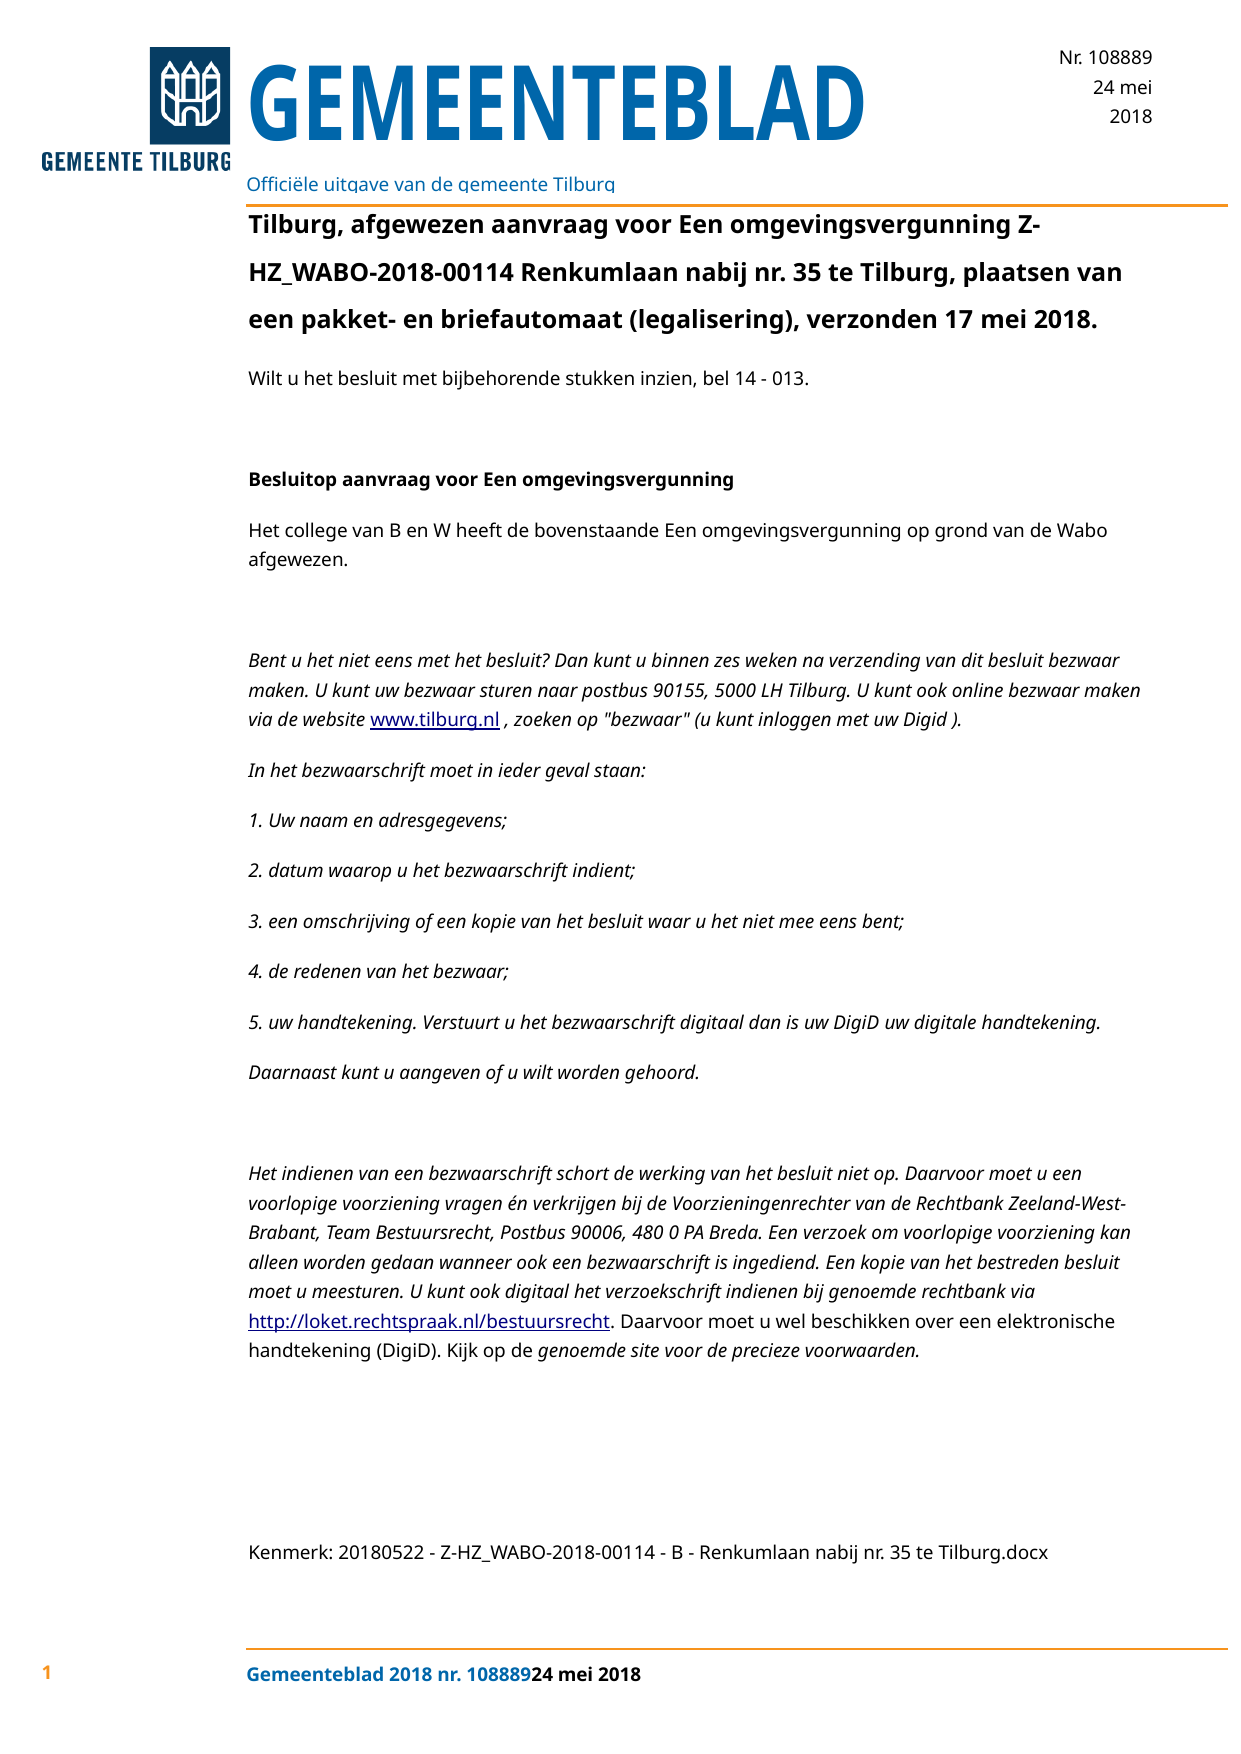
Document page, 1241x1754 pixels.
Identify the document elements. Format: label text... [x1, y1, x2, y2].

text Besluitop aanvraag voor Een omgevingsvergunning [248, 466, 1152, 492]
text Tilburg, afgewezen aanvraag voor Een omgevingsvergunning Z-HZ_WABO-2018-00114 Renkumlaan nabij nr. 35 te Tilburg, plaatsen van een pakket- en briefautomaat (legalisering), verzonden 17 mei 2018. [248, 207, 1152, 336]
text Kenmerk: 20180522 - Z-HZ_WABO-2018-00114 - B - Renkumlaan nabij nr. 35 te Tilburg.docx [248, 1539, 1152, 1565]
text Bent u het niet eens met het besluit? Dan kunt u binnen zes weken na verzending van dit besluit bezwaar maken. U kunt uw bezwaar sturen naar postbus 90155, 5000 LH Tilburg. U kunt ook online bezwaar maken via de website www.tilburg.nl , zoeken op "bezwaar" (u kunt inloggen met uw Digid ). [248, 647, 1152, 732]
text 3. een omschrijving of een kopie van het besluit waar u het niet mee eens bent; [248, 908, 1152, 934]
text 1. Uw naam en adresgegevens; [248, 807, 1152, 833]
text 4. de redenen van het bezwaar; [248, 958, 1152, 984]
picture [41, 47, 231, 172]
text In het bezwaarschrift moet in ieder geval staan: [248, 757, 1152, 782]
text Het indienen van een bezwaarschrift schort de werking van het besluit niet op. Daarvoor moet u een voorlopige voorziening vragen én verkrijgen bij de Voorzieningenrechter van de Rechtbank Zeeland-West-Brabant, Team Bestuursrecht, Postbus 90006, 480 0 PA Breda. Een verzoek om voorlopige voorziening kan alleen worden gedaan wanneer ook een bezwaarschrift is ingediend. Een kopie van het bestreden besluit moet u meesturen. U kunt ook digitaal het verzoekschrift indienen bij genoemde rechtbank via http://loket.rechtspraak.nl/bestuursrecht. Daarvoor moet u wel beschikken over een elektronische handtekening (DigiD). Kijk op de genoemde site voor de precieze voorwaarden. [248, 1160, 1152, 1363]
text Het college van B en W heeft de bovenstaande Een omgevingsvergunning op grond van de Wabo afgewezen. [248, 517, 1152, 572]
text Daarnaast kunt u aangeven of u wilt worden gehoord. [248, 1059, 1152, 1085]
text Wilt u het besluit met bijbehorende stukken inzien, bel 14 - 013. [248, 366, 1152, 391]
text 2. datum waarop u het bezwaarschrift indient; [248, 858, 1152, 883]
text 5. uw handtekening. Verstuurt u het bezwaarschrift digitaal dan is uw DigiD uw digitale handtekening. [248, 1009, 1152, 1034]
